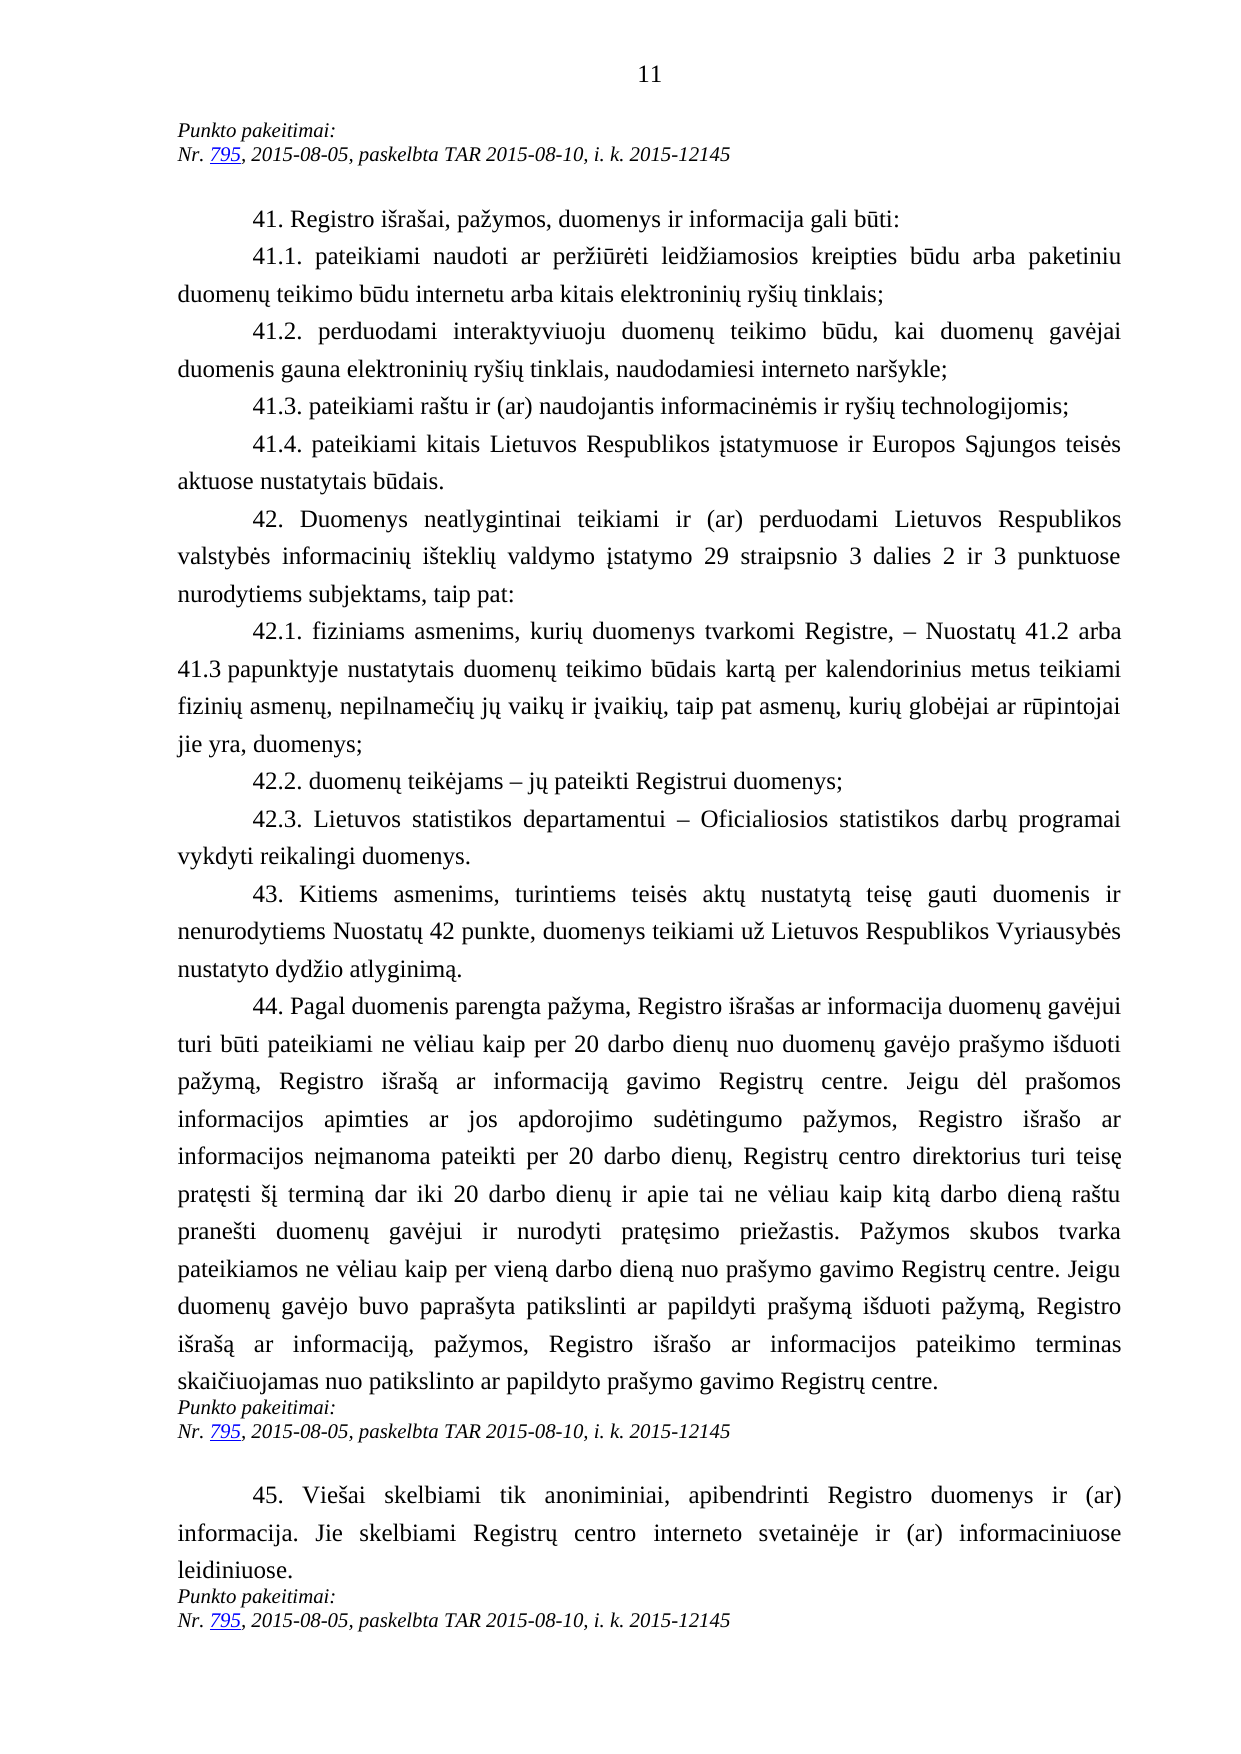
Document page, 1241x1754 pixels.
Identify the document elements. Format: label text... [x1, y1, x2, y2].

text 42.3. Lietuvos statistikos departamentui – Oficialiosios statistikos darbų programai vykdyti reikalingi duomenys. [177, 795, 1122, 870]
text 41.4. pateikiami kitais Lietuvos Respublikos įstatymuose ir Europos Sąjungos teisės aktuose nustatytais būdais. [177, 420, 1122, 495]
text Punkto pakeitimai: [177, 1584, 1122, 1608]
text 42.2. duomenų teikėjams – jų pateikti Registrui duomenys; [177, 757, 1122, 795]
text 42. Duomenys neatlygintinai teikiami ir (ar) perduodami Lietuvos Respublikos valstybės informacinių išteklių valdymo įstatymo 29 straipsnio 3 dalies 2 ir 3 punktuose nurodytiems subjektams, taip pat: [177, 495, 1122, 607]
text Nr. 795, 2015-08-05, paskelbta TAR 2015-08-10, i. k. 2015-12145 [177, 142, 1122, 166]
text Nr. 795, 2015-08-05, paskelbta TAR 2015-08-10, i. k. 2015-12145 [177, 1608, 1122, 1632]
text 44. Pagal duomenis parengta pažyma, Registro išrašas ar informacija duomenų gavėjui turi būti pateikiami ne vėliau kaip per 20 darbo dienų nuo duomenų gavėjo prašymo išduoti pažymą, Registro išrašą ar informaciją gavimo Registrų centre. Jeigu dėl prašomos informacijos apimties ar jos apdorojimo sudėtingumo pažymos, Registro išrašo ar informacijos neįmanoma pateikti per 20 darbo dienų, Registrų centro direktorius turi teisę pratęsti šį terminą dar iki 20 darbo dienų ir apie tai ne vėliau kaip kitą darbo dieną raštu pranešti duomenų gavėjui ir nurodyti pratęsimo priežastis. Pažymos skubos tvarka pateikiamos ne vėliau kaip per vieną darbo dieną nuo prašymo gavimo Registrų centre. Jeigu duomenų gavėjo buvo paprašyta patikslinti ar papildyti prašymą išduoti pažymą, Registro išrašą ar informaciją, pažymos, Registro išrašo ar informacijos pateikimo terminas skaičiuojamas nuo patikslinto ar papildyto prašymo gavimo Registrų centre. [177, 982, 1122, 1395]
text 41.3. pateikiami raštu ir (ar) naudojantis informacinėmis ir ryšių technologijomis; [177, 382, 1122, 420]
text 41. Registro išrašai, pažymos, duomenys ir informacija gali būti: [177, 195, 1122, 232]
text 41.2. perduodami interaktyviuoju duomenų teikimo būdu, kai duomenų gavėjai duomenis gauna elektroninių ryšių tinklais, naudodamiesi interneto naršykle; [177, 307, 1122, 382]
text 41.1. pateikiami naudoti ar peržiūrėti leidžiamosios kreipties būdu arba paketiniu duomenų teikimo būdu internetu arba kitais elektroninių ryšių tinklais; [177, 232, 1122, 307]
text Punkto pakeitimai: [177, 118, 1122, 142]
text 43. Kitiems asmenims, turintiems teisės aktų nustatytą teisę gauti duomenis ir nenurodytiems Nuostatų 42 punkte, duomenys teikiami už Lietuvos Respublikos Vyriausybės nustatyto dydžio atlyginimą. [177, 870, 1122, 982]
text 42.1. fiziniams asmenims, kurių duomenys tvarkomi Registre, – Nuostatų 41.2 arba 41.3 papunktyje nustatytais duomenų teikimo būdais kartą per kalendorinius metus teikiami fizinių asmenų, nepilnamečių jų vaikų ir įvaikių, taip pat asmenų, kurių globėjai ar rūpintojai jie yra, duomenys; [177, 607, 1122, 757]
text Nr. 795, 2015-08-05, paskelbta TAR 2015-08-10, i. k. 2015-12145 [177, 1419, 1122, 1443]
text Punkto pakeitimai: [177, 1395, 1122, 1419]
text 45. Viešai skelbiami tik anoniminiai, apibendrinti Registro duomenys ir (ar) informacija. Jie skelbiami Registrų centro interneto svetainėje ir (ar) informaciniuose leidiniuose. [177, 1472, 1122, 1584]
